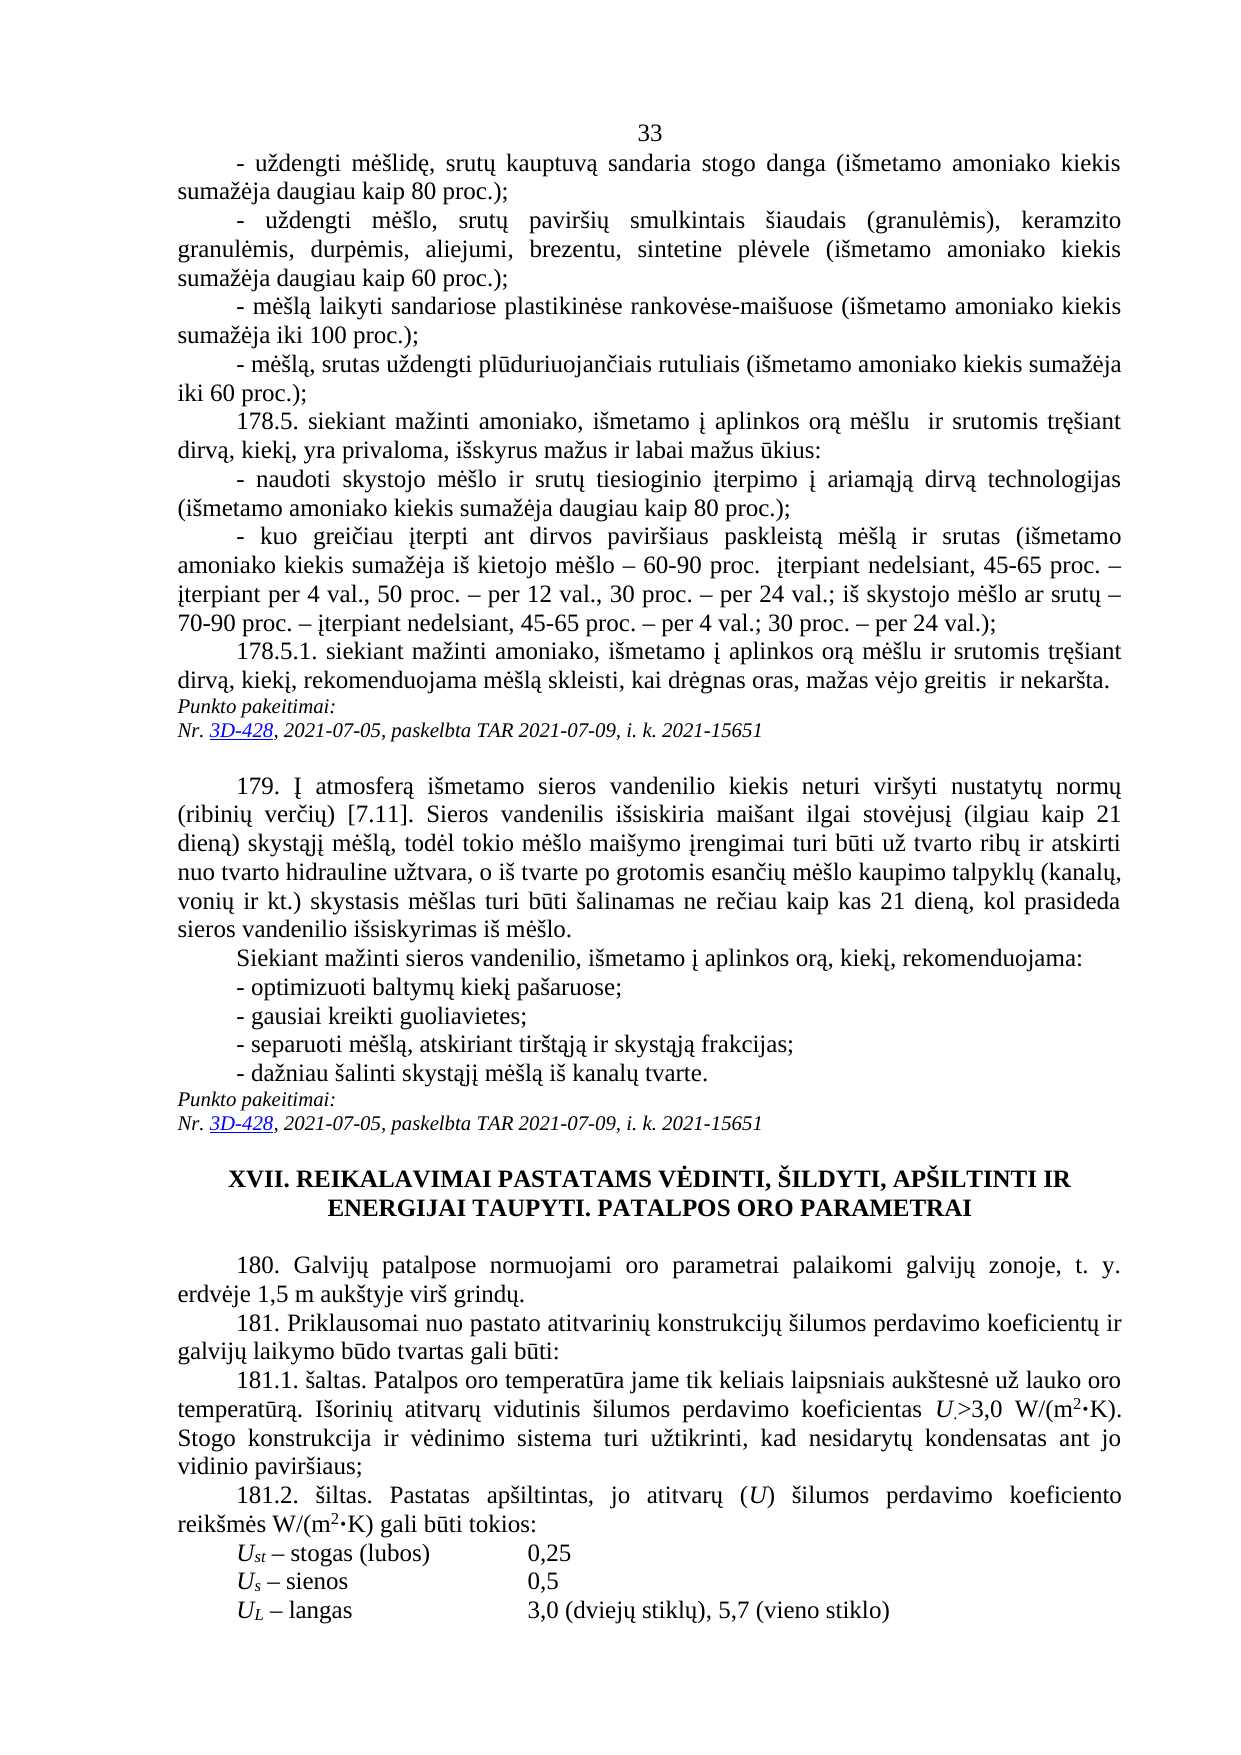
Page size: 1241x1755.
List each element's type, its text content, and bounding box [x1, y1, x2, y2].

text - uždengti mėšlidę, srutų kauptuvą sandaria stogo danga (išmetamo amoniako kiekis sumažėja daugiau kaip 80 proc.); [177, 148, 1122, 205]
text XVII. REIKALAVIMAI PASTATAMS VĖDINTI, ŠILDYTI, APŠILTINTI IR ENERGIJAI TAUPYTI. PATALPOS ORO PARAMETRAI [177, 1164, 1122, 1221]
text - mėšlą laikyti sandariose plastikinėse rankovėse-maišuose (išmetamo amoniako kiekis sumažėja iki 100 proc.); [177, 291, 1122, 349]
text 181.1. šaltas. Patalpos oro temperatūra jame tik keliais laipsniais aukštesnė už lauko oro temperatūrą. Išorinių atitvarų vidutinis šilumos perdavimo koeficientas U.>3,0 W/(m2·K). Stogo konstrukcija ir vėdinimo sistema turi užtikrinti, kad nesidarytų kondensatas ant jo vidinio paviršiaus; [177, 1365, 1122, 1480]
text - kuo greičiau įterpti ant dirvos paviršiaus paskleistą mėšlą ir srutas (išmetamo amoniako kiekis sumažėja iš kietojo mėšlo – 60-90 proc. įterpiant nedelsiant, 45-65 proc. – įterpiant per 4 val., 50 proc. – per 12 val., 30 proc. – per 24 val.; iš skystojo mėšlo ar srutų – 70-90 proc. – įterpiant nedelsiant, 45-65 proc. – per 4 val.; 30 proc. – per 24 val.); [177, 521, 1122, 636]
text - gausiai kreikti guoliavietes; [177, 1001, 1122, 1029]
text - naudoti skystojo mėšlo ir srutų tiesioginio įterpimo į ariamąją dirvą technologijas (išmetamo amoniako kiekis sumažėja daugiau kaip 80 proc.); [177, 464, 1122, 521]
text 178.5.1. siekiant mažinti amoniako, išmetamo į aplinkos orą mėšlu ir srutomis tręšiant dirvą, kiekį, rekomenduojama mėšlą skleisti, kai drėgnas oras, mažas vėjo greitis ir nekaršta. [177, 636, 1122, 694]
text 178.5. siekiant mažinti amoniako, išmetamo į aplinkos orą mėšlu ir srutomis tręšiant dirvą, kiekį, yra privaloma, išskyrus mažus ir labai mažus ūkius: [177, 406, 1122, 464]
text 180. Galvijų patalpose normuojami oro parametrai palaikomi galvijų zonoje, t. y. erdvėje 1,5 m aukštyje virš grindų. [177, 1250, 1122, 1308]
text Ust – stogas (lubos) 0,25 [177, 1538, 1122, 1566]
text UL – langas 3,0 (dviejų stiklų), 5,7 (vieno stiklo) [177, 1595, 1122, 1624]
text Punkto pakeitimai: [177, 1087, 1122, 1111]
text - separuoti mėšlą, atskiriant tirštąją ir skystąją frakcijas; [177, 1029, 1122, 1058]
text - uždengti mėšlo, srutų paviršių smulkintais šiaudais (granulėmis), keramzito granulėmis, durpėmis, aliejumi, brezentu, sintetine plėvele (išmetamo amoniako kiekis sumažėja daugiau kaip 60 proc.); [177, 205, 1122, 291]
text Punkto pakeitimai: [177, 694, 1122, 718]
text Us – sienos 0,5 [177, 1566, 1122, 1595]
text Siekiant mažinti sieros vandenilio, išmetamo į aplinkos orą, kiekį, rekomenduojama: [177, 943, 1122, 972]
text Nr. 3D-428, 2021-07-05, paskelbta TAR 2021-07-09, i. k. 2021-15651 [177, 718, 1122, 742]
text - optimizuoti baltymų kiekį pašaruose; [177, 972, 1122, 1001]
text - dažniau šalinti skystąjį mėšlą iš kanalų tvarte. [177, 1058, 1122, 1087]
text Nr. 3D-428, 2021-07-05, paskelbta TAR 2021-07-09, i. k. 2021-15651 [177, 1111, 1122, 1135]
text 181.2. šiltas. Pastatas apšiltintas, jo atitvarų (U) šilumos perdavimo koeficiento reikšmės W/(m2·K) gali būti tokios: [177, 1480, 1122, 1538]
text 181. Priklausomai nuo pastato atitvarinių konstrukcijų šilumos perdavimo koeficientų ir galvijų laikymo būdo tvartas gali būti: [177, 1308, 1122, 1365]
text - mėšlą, srutas uždengti plūduriuojančiais rutuliais (išmetamo amoniako kiekis sumažėja iki 60 proc.); [177, 349, 1122, 406]
text 179. Į atmosferą išmetamo sieros vandenilio kiekis neturi viršyti nustatytų normų (ribinių verčių) [7.11]. Sieros vandenilis išsiskiria maišant ilgai stovėjusį (ilgiau kaip 21 dieną) skystąjį mėšlą, todėl tokio mėšlo maišymo įrengimai turi būti už tvarto ribų ir atskirti nuo tvarto hidrauline užtvara, o iš tvarte po grotomis esančių mėšlo kaupimo talpyklų (kanalų, vonių ir kt.) skystasis mėšlas turi būti šalinamas ne rečiau kaip kas 21 dieną, kol prasideda sieros vandenilio išsiskyrimas iš mėšlo. [177, 771, 1122, 943]
